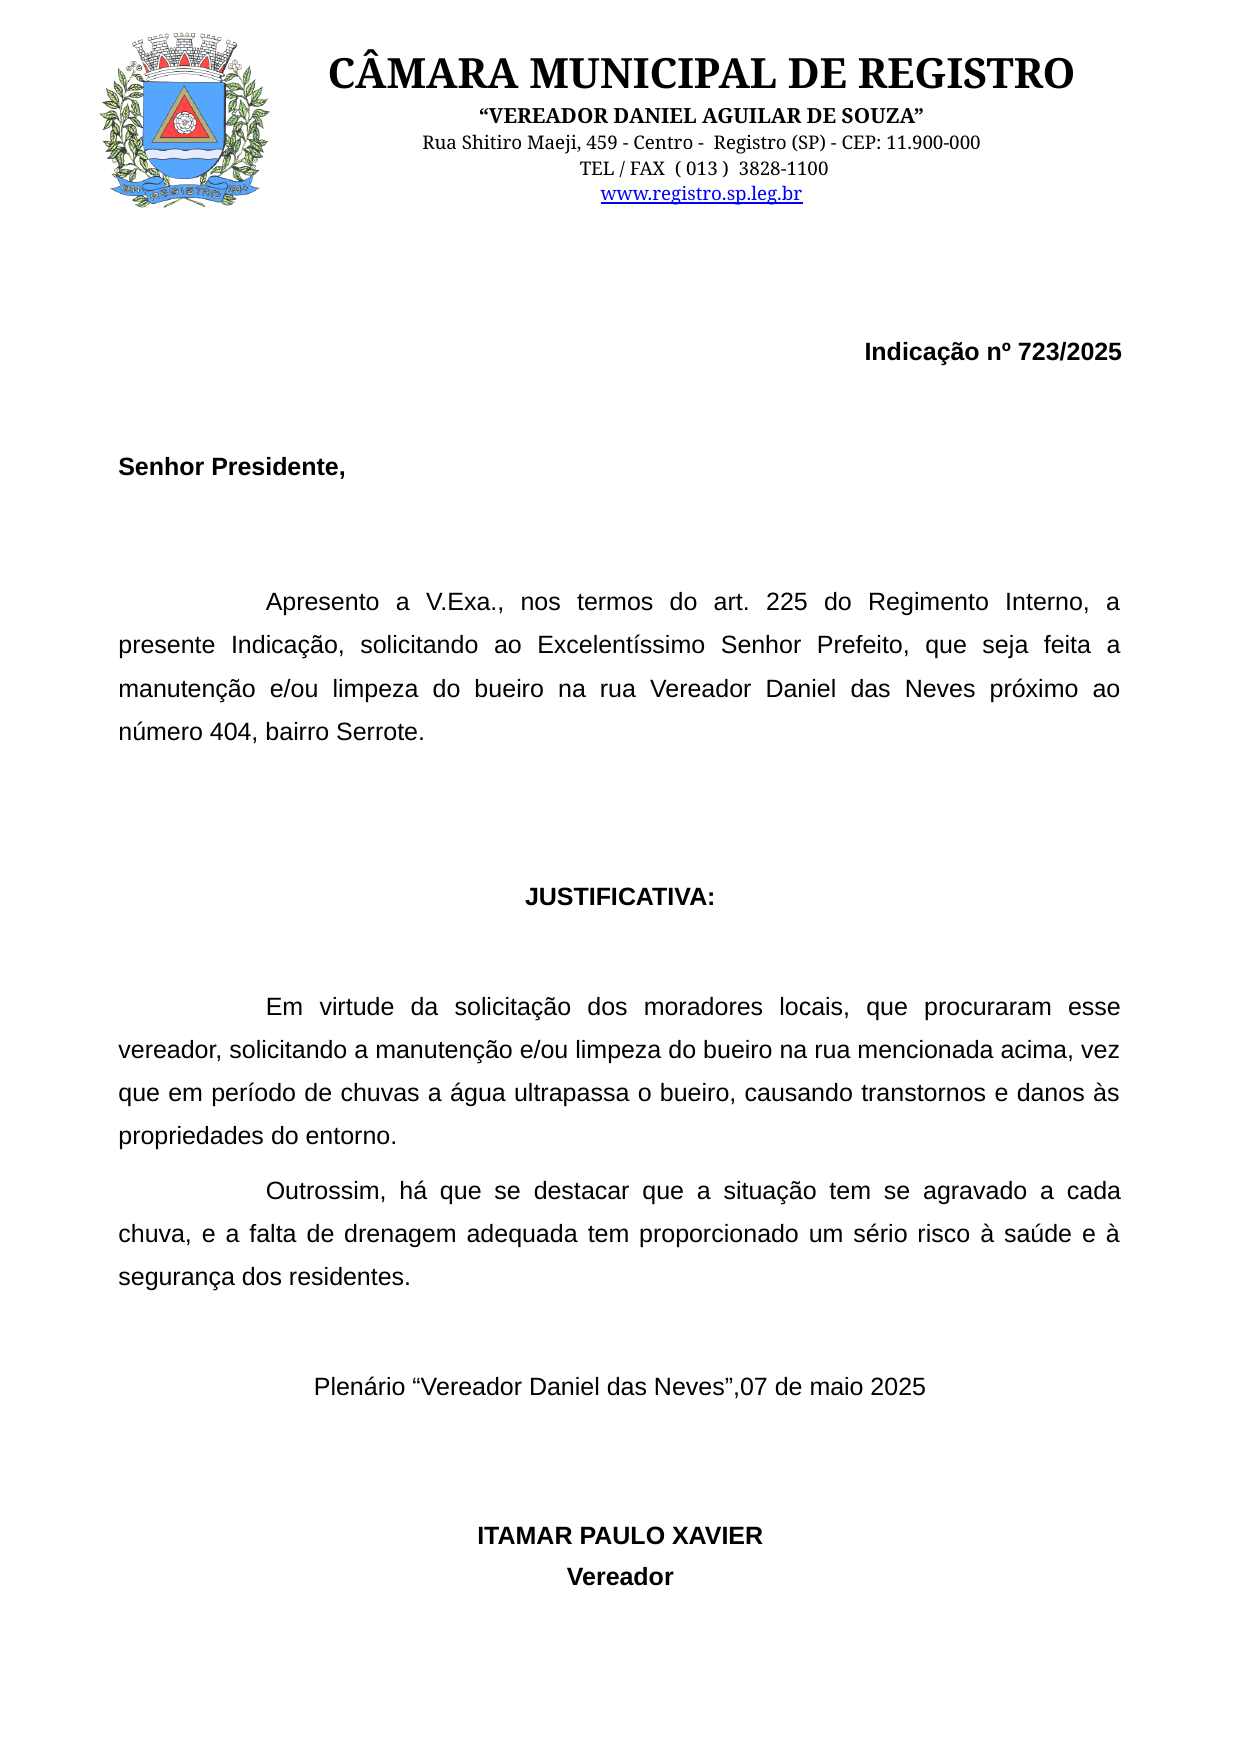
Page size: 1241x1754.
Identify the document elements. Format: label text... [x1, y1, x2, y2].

text Outrossim, há que se destacar que a situação tem se agravado a cada chuva, e a falta de drenagem adequada tem proporcionado um sério risco à saúde e à segurança dos residentes. [118, 1176, 1122, 1291]
text Em virtude da solicitação dos moradores locais, que procuraram esse vereador, solicitando a manutenção e/ou limpeza do bueiro na rua mencionada acima, vez que em período de chuvas a água ultrapassa o bueiro, causando transtornos e danos às propriedades do entorno. [118, 992, 1122, 1150]
text ITAMAR PAULO XAVIER [118, 1521, 1122, 1550]
text Senhor Presidente, [118, 452, 1122, 481]
text Plenário “Vereador Daniel das Neves”,07 de maio 2025 [118, 1372, 1122, 1401]
text Indicação nº 723/2025 [118, 337, 1122, 366]
text Apresento a V.Exa., nos termos do art. 225 do Regimento Interno, a presente Indicação, solicitando ao Excelentíssimo Senhor Prefeito, que seja feita a manutenção e/ou limpeza do bueiro na rua Vereador Daniel das Neves próximo ao número 404, bairro Serrote. [118, 587, 1122, 745]
text JUSTIFICATIVA: [118, 882, 1122, 910]
text Vereador [118, 1562, 1122, 1590]
